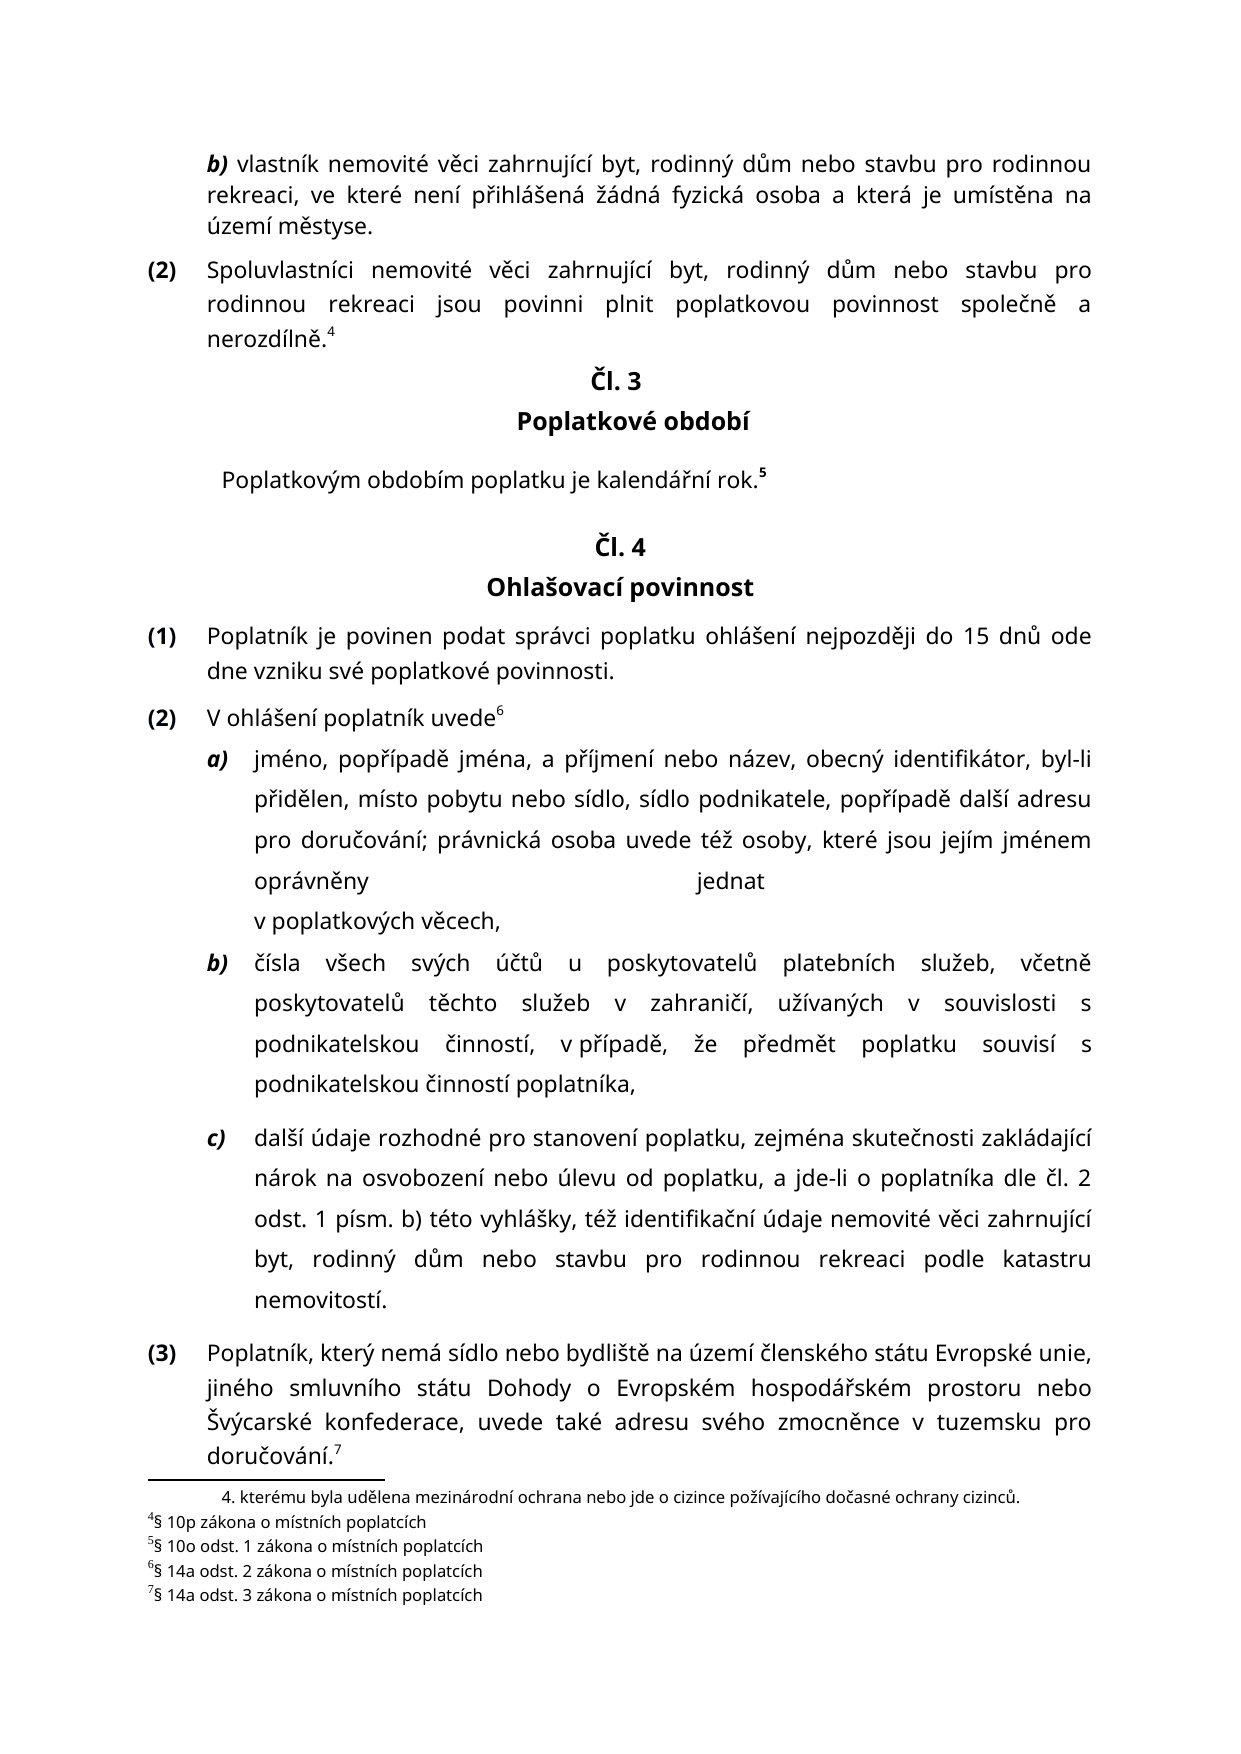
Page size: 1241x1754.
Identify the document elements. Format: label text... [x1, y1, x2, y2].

text b) vlastník nemovité věci zahrnující byt, rodinný dům nebo stavbu pro rodinnou rekreaci, ve které není přihlášená žádná fyzická osoba a která je umístěna na území městyse. [207, 148, 1093, 241]
list § 14a odst. 2 zákona o místních poplatcích [148, 1558, 1093, 1582]
text Poplatkovým obdobím poplatku je kalendářní rok. [148, 464, 1093, 495]
list § 10p zákona o místních poplatcích [148, 1509, 1093, 1533]
list § 14a odst. 3 zákona o místních poplatcích [148, 1582, 1093, 1606]
list jméno, popřípadě jména, a příjmení nebo název, obecný identifikátor, byl-li přidělen, místo pobytu nebo sídlo, sídlo podnikatele, popřípadě další adresu pro doručování; právnická osoba uvede též osoby, které jsou jejím jménem oprávněny jednat v poplatkových věcech, [207, 743, 1093, 936]
list V ohlášení poplatník uvede [148, 701, 1093, 733]
list další údaje rozhodné pro stanovení poplatku, zejména skutečnosti zakládající nárok na osvobození nebo úlevu od poplatku, a jde-li o poplatníka dle čl. 2 odst. 1 písm. b) této vyhlášky, též identifikační údaje nemovité věci zahrnující byt, rodinný dům nebo stavbu pro rodinnou rekreaci podle katastru nemovitostí. [207, 1121, 1093, 1315]
text § 10o odst. 1 zákona o místních poplatcích [148, 1533, 1093, 1558]
list Poplatník je povinen podat správci poplatku ohlášení nejpozději do 15 dnů ode dne vzniku své poplatkové povinnosti. [148, 620, 1093, 686]
list Poplatník, který nemá sídlo nebo bydliště na území členského státu Evropské unie, jiného smluvního státu Dohody o Evropském hospodářském prostoru nebo Švýcarské konfederace, uvede také adresu svého zmocněnce v tuzemsku pro doručování. [148, 1337, 1093, 1471]
list Spoluvlastníci nemovité věci zahrnující byt, rodinný dům nebo stavbu pro rodinnou rekreaci jsou povinni plnit poplatkovou povinnost společně a nerozdílně. [148, 254, 1093, 354]
text Čl. 3 [583, 363, 1093, 397]
text Poplatkové období [510, 403, 1093, 438]
text Čl. 4 [148, 529, 1093, 563]
list čísla všech svých účtů u poskytovatelů platebních služeb, včetně poskytovatelů těchto služeb v zahraničí, užívaných v souvislosti s podnikatelskou činností, v případě, že předmět poplatku souvisí s podnikatelskou činností poplatníka, [207, 946, 1093, 1099]
text Ohlašovací povinnost [148, 569, 1093, 603]
text 4. kterému byla udělena mezinárodní ochrana nebo jde o cizince požívajícího dočasné ochrany cizinců. [148, 1486, 1093, 1509]
